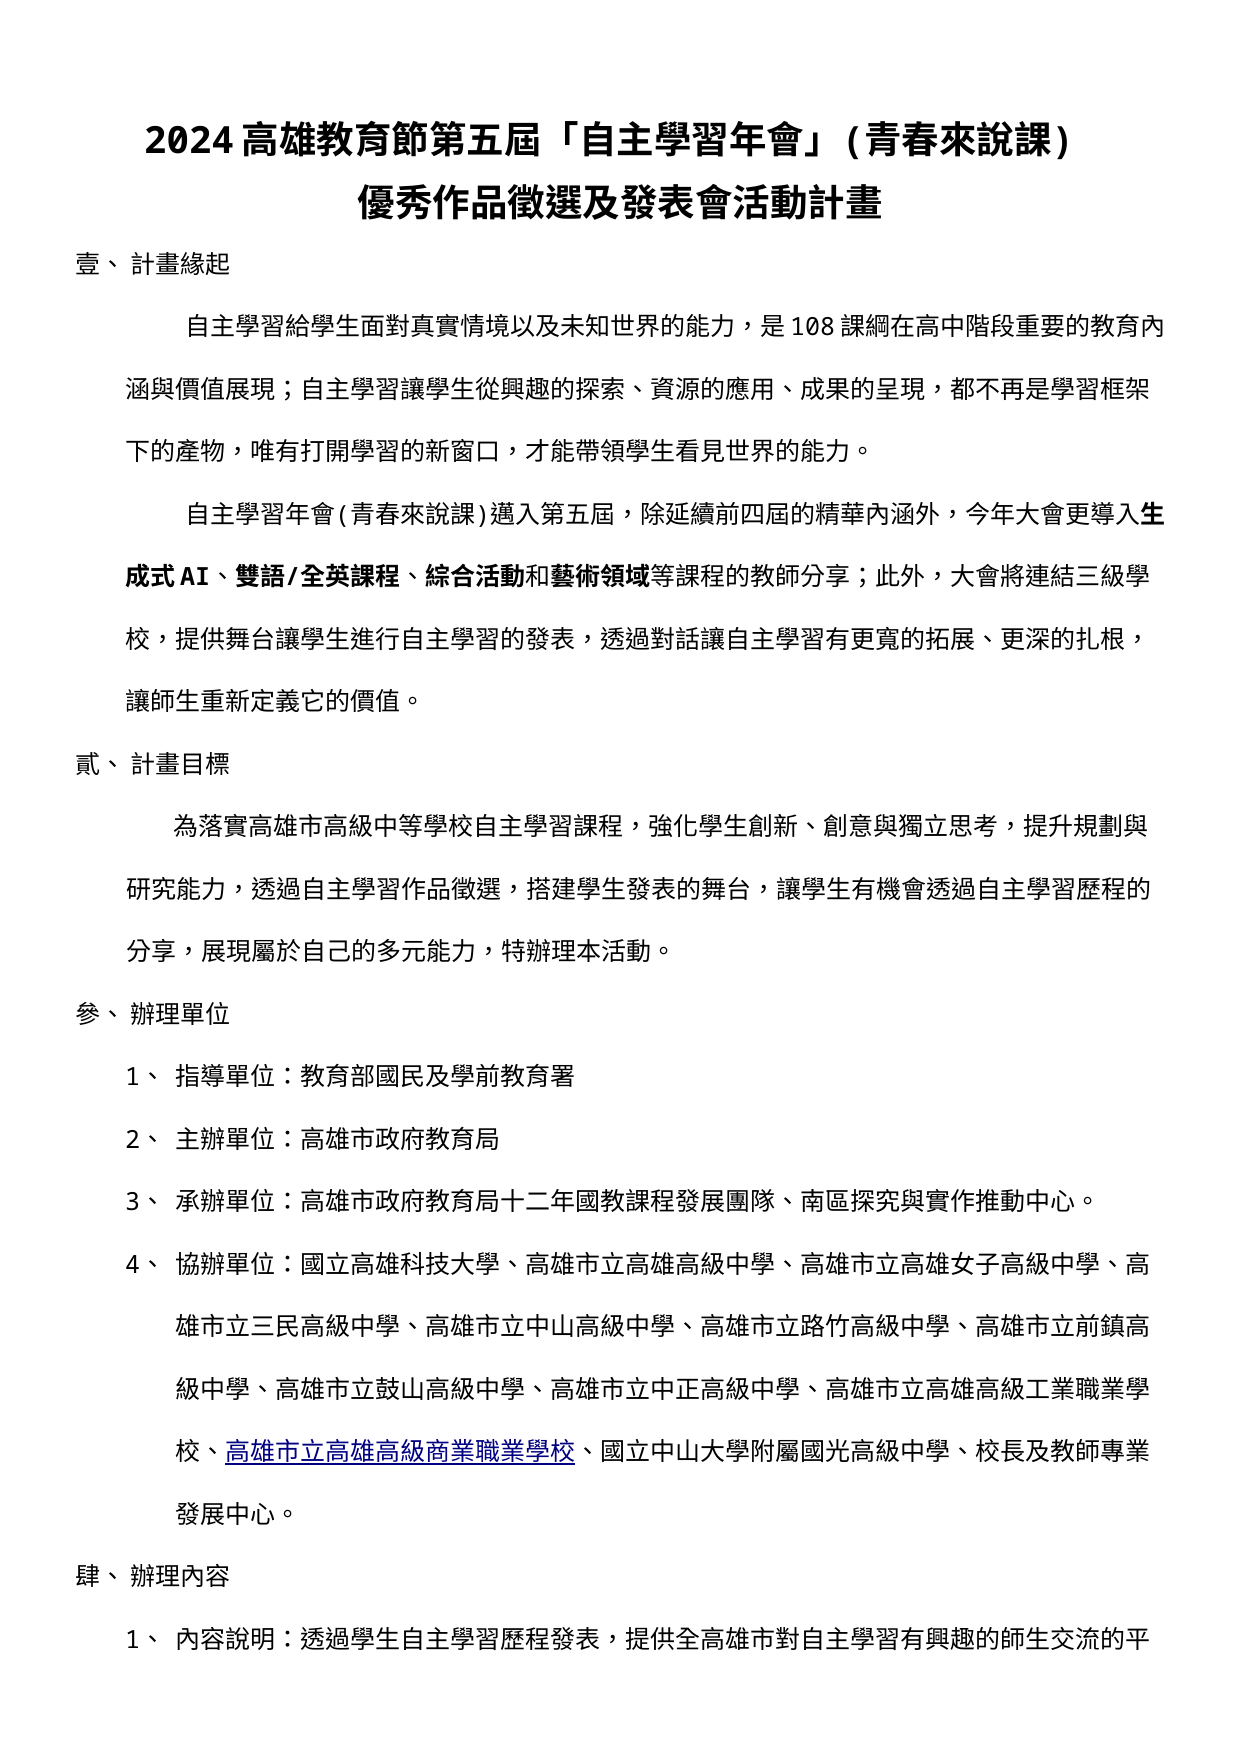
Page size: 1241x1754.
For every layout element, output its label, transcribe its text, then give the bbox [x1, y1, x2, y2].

text 優秀作品徵選及發表會活動計畫 [75, 158, 1165, 221]
list 協辦單位：國立高雄科技大學、高雄市立高雄高級中學、高雄市立高雄女子高級中學、高雄市立三民高級中學、高雄市立中山高級中學、高雄市立路竹高級中學、高雄市立前鎮高級中學、高雄市立鼓山高級中學、高雄市立中正高級中學、高雄市立高雄高級工業職業學校、高雄市立高雄高級商業職業學校、國立中山大學附屬國光高級中學、校長及教師專業發展中心。 [125, 1221, 1165, 1533]
text 自主學習給學生面對真實情境以及未知世界的能力，是108課綱在高中階段重要的教育內涵與價值展現；自主學習讓學生從興趣的探索、資源的應用、成果的呈現，都不再是學習框架下的產物，唯有打開學習的新窗口，才能帶領學生看見世界的能力。 [125, 283, 1165, 471]
list 辦理內容 [75, 1533, 1165, 1596]
text 自主學習年會(青春來說課)邁入第五屆，除延續前四屆的精華內涵外，今年大會更導入生成式AI、雙語/全英課程、綜合活動和藝術領域等課程的教師分享；此外，大會將連結三級學校，提供舞台讓學生進行自主學習的發表，透過對話讓自主學習有更寬的拓展、更深的扎根，讓師生重新定義它的價值。 [125, 471, 1165, 721]
list 內容說明：透過學生自主學習歷程發表，提供全高雄市對自主學習有興趣的師生交流的平 [125, 1596, 1165, 1658]
list 承辦單位：高雄市政府教育局十二年國教課程發展團隊、南區探究與實作推動中心。 [125, 1158, 1165, 1221]
list 主辦單位：高雄市政府教育局 [125, 1096, 1165, 1158]
list 指導單位：教育部國民及學前教育署 [125, 1033, 1165, 1096]
text 為落實高雄市高級中等學校自主學習課程，強化學生創新、創意與獨立思考，提升規劃與研究能力，透過自主學習作品徵選，搭建學生發表的舞台，讓學生有機會透過自主學習歷程的分享，展現屬於自己的多元能力，特辦理本活動。 [126, 783, 1165, 971]
list 計畫目標 [75, 721, 1165, 783]
list 計畫緣起 [75, 221, 1165, 283]
text 2024高雄教育節第五屆「自主學習年會」(青春來說課) [75, 96, 1165, 158]
list 辦理單位 [75, 971, 1165, 1033]
